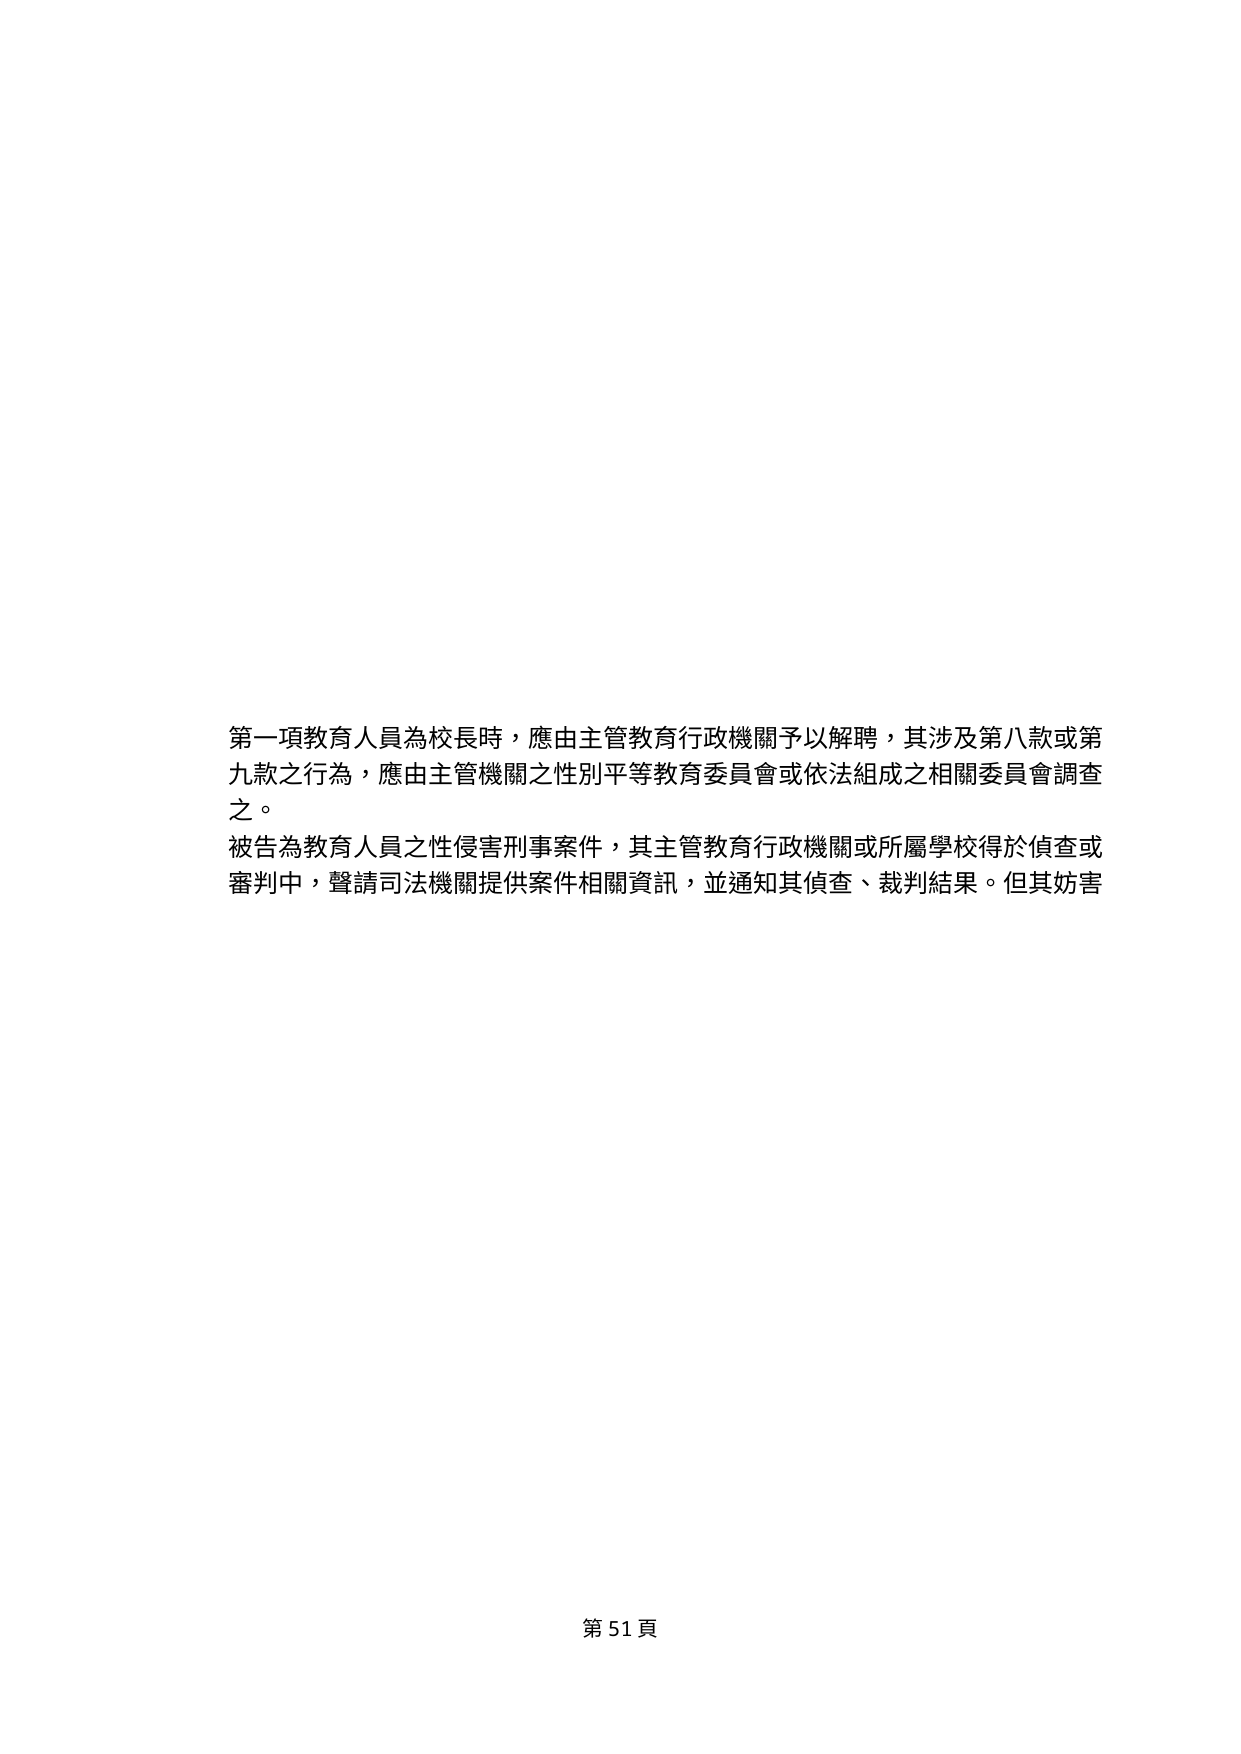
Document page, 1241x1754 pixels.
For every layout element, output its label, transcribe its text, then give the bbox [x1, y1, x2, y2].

text 被告為教育人員之性侵害刑事案件，其主管教育行政機關或所屬學校得於偵查或審判中，聲請司法機關提供案件相關資訊，並通知其偵查、裁判結果。但其妨害 [228, 827, 1122, 899]
text 第一項教育人員為校長時，應由主管教育行政機關予以解聘，其涉及第八款或第九款之行為，應由主管機關之性別平等教育委員會或依法組成之相關委員會調查之。 [228, 718, 1122, 827]
